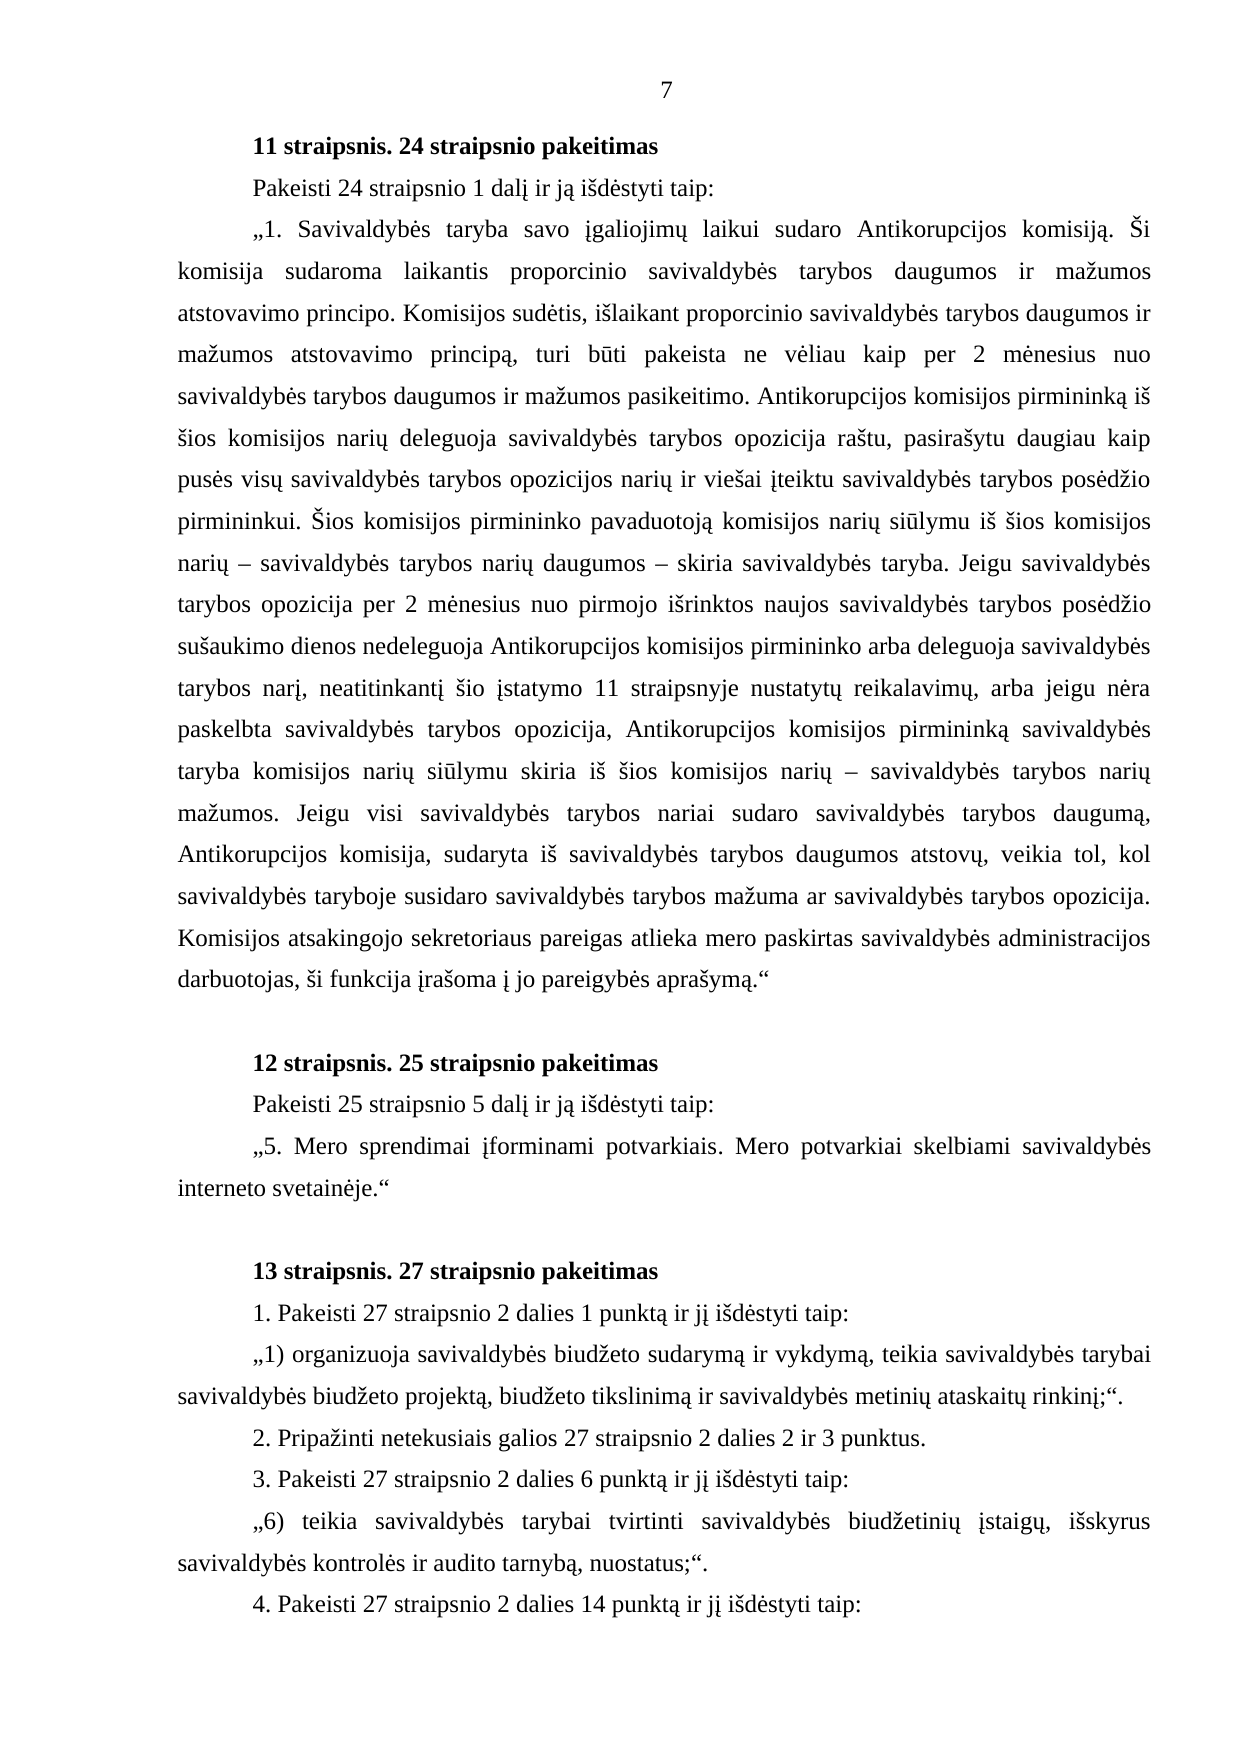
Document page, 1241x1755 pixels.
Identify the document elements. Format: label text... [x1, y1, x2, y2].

text 13 straipsnis. 27 straipsnio pakeitimas [177, 1243, 1152, 1285]
text Pakeisti 25 straipsnio 5 dalį ir ją išdėstyti taip: [177, 1076, 1152, 1118]
text 12 straipsnis. 25 straipsnio pakeitimas [177, 1035, 1152, 1076]
text 4. Pakeisti 27 straipsnio 2 dalies 14 punktą ir jį išdėstyti taip: [177, 1576, 1152, 1618]
text 3. Pakeisti 27 straipsnio 2 dalies 6 punktą ir jį išdėstyti taip: [177, 1451, 1152, 1493]
text 2. Pripažinti netekusiais galios 27 straipsnio 2 dalies 2 ir 3 punktus. [177, 1410, 1152, 1451]
text „1) organizuoja savivaldybės biudžeto sudarymą ir vykdymą, teikia savivaldybės tarybai savivaldybės biudžeto projektą, biudžeto tikslinimą ir savivaldybės metinių ataskaitų rinkinį;“. [177, 1326, 1152, 1410]
text 11 straipsnis. 24 straipsnio pakeitimas [177, 118, 1152, 160]
text 1. Pakeisti 27 straipsnio 2 dalies 1 punktą ir jį išdėstyti taip: [177, 1285, 1152, 1326]
text „6) teikia savivaldybės tarybai tvirtinti savivaldybės biudžetinių įstaigų, išskyrus savivaldybės kontrolės ir audito tarnybą, nuostatus;“. [177, 1493, 1152, 1576]
text „1. Savivaldybės taryba savo įgaliojimų laikui sudaro Antikorupcijos komisiją. Ši komisija sudaroma laikantis proporcinio savivaldybės tarybos daugumos ir mažumos atstovavimo principo. Komisijos sudėtis, išlaikant proporcinio savivaldybės tarybos daugumos ir mažumos atstovavimo principą, turi būti pakeista ne vėliau kaip per 2 mėnesius nuo savivaldybės tarybos daugumos ir mažumos pasikeitimo. Antikorupcijos komisijos pirmininką iš šios komisijos narių deleguoja savivaldybės tarybos opozicija raštu, pasirašytu daugiau kaip pusės visų savivaldybės tarybos opozicijos narių ir viešai įteiktu savivaldybės tarybos posėdžio pirmininkui. Šios komisijos pirmininko pavaduotoją komisijos narių siūlymu iš šios komisijos narių – savivaldybės tarybos narių daugumos – skiria savivaldybės taryba. Jeigu savivaldybės tarybos opozicija per 2 mėnesius nuo pirmojo išrinktos naujos savivaldybės tarybos posėdžio sušaukimo dienos nedeleguoja Antikorupcijos komisijos pirmininko arba deleguoja savivaldybės tarybos narį, neatitinkantį šio įstatymo 11 straipsnyje nustatytų reikalavimų, arba jeigu nėra paskelbta savivaldybės tarybos opozicija, Antikorupcijos komisijos pirmininką savivaldybės taryba komisijos narių siūlymu skiria iš šios komisijos narių – savivaldybės tarybos narių mažumos. Jeigu visi savivaldybės tarybos nariai sudaro savivaldybės tarybos daugumą, Antikorupcijos komisija, sudaryta iš savivaldybės tarybos daugumos atstovų, veikia tol, kol savivaldybės taryboje susidaro savivaldybės tarybos mažuma ar savivaldybės tarybos opozicija. Komisijos atsakingojo sekretoriaus pareigas atlieka mero paskirtas savivaldybės administracijos darbuotojas, ši funkcija įrašoma į jo pareigybės aprašymą.“ [177, 201, 1152, 993]
text „5. Mero sprendimai įforminami potvarkiais. Mero potvarkiai skelbiami savivaldybės interneto svetainėje.“ [177, 1118, 1152, 1201]
text Pakeisti 24 straipsnio 1 dalį ir ją išdėstyti taip: [177, 160, 1152, 201]
